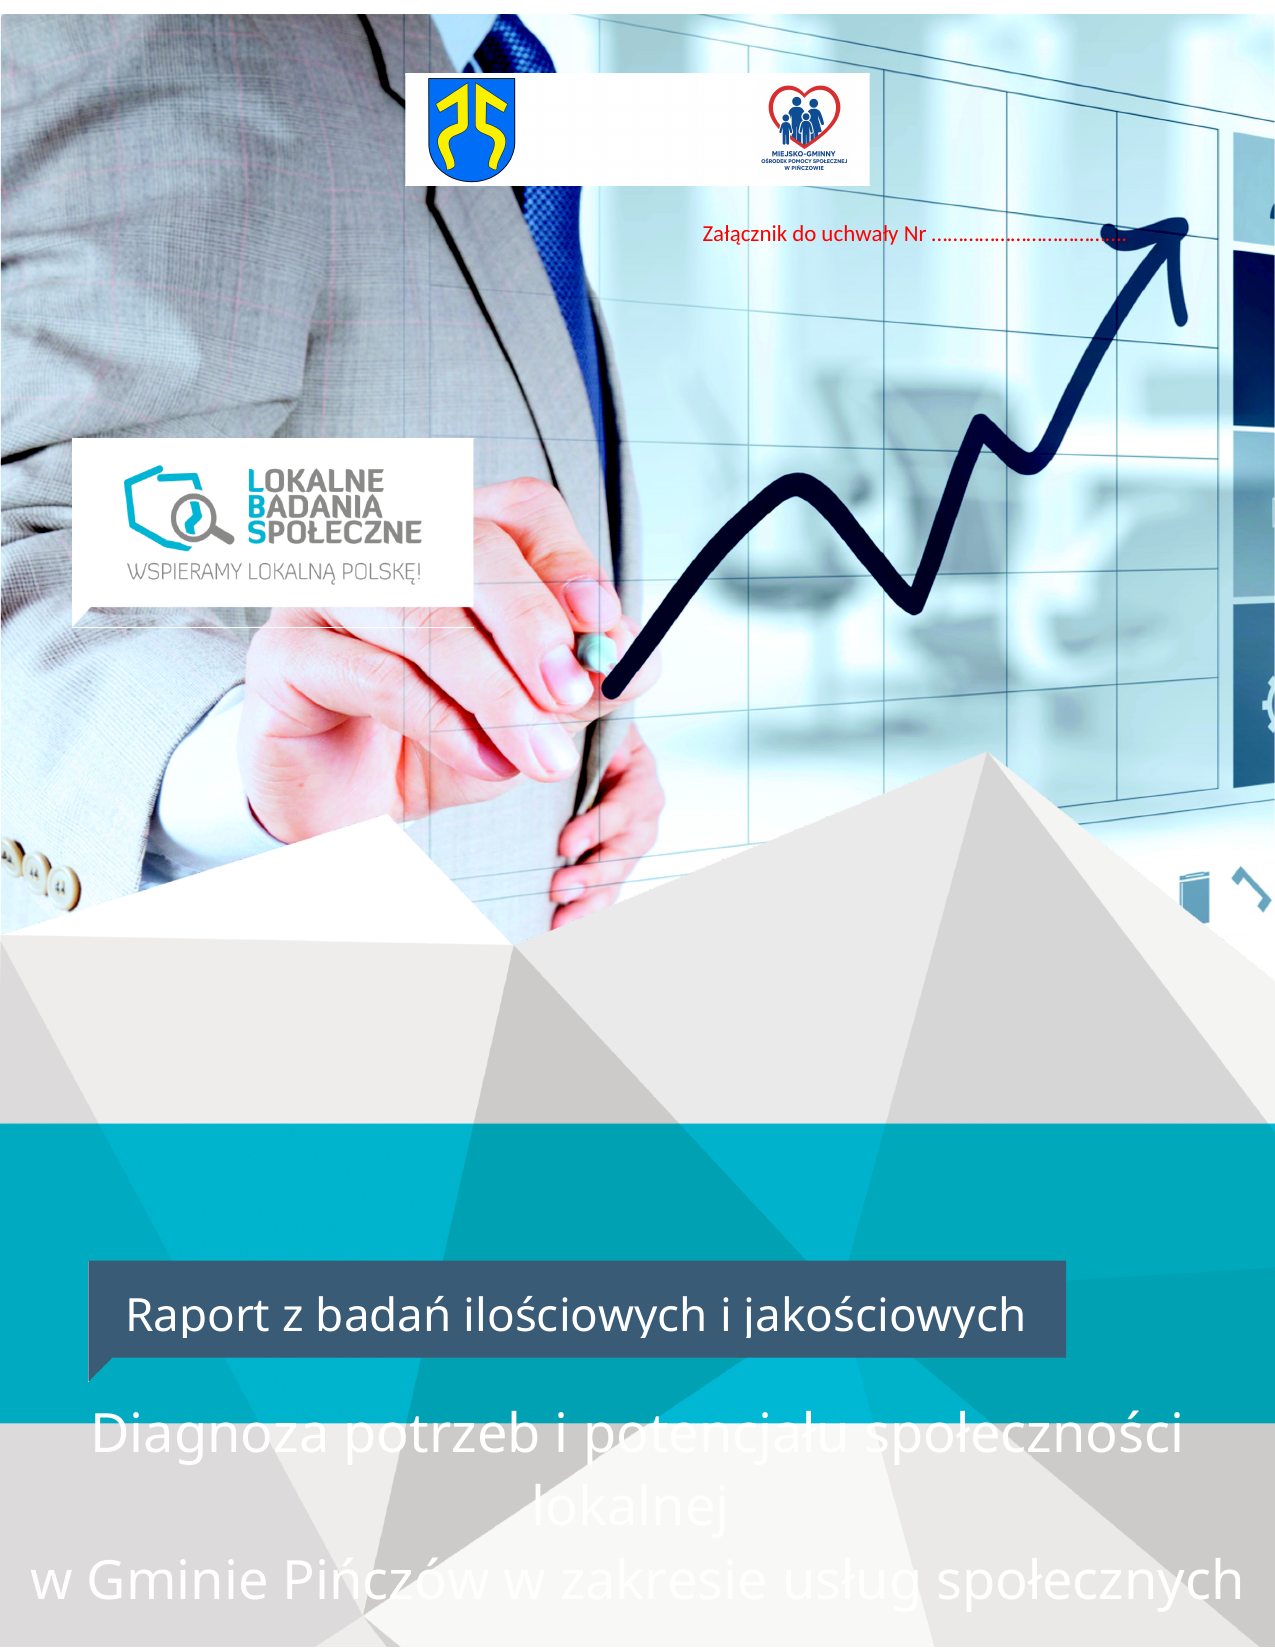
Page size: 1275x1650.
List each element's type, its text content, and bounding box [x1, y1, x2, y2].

text Raport z badań ilościowych i jakościowych [102, 1282, 1050, 1338]
picture [0, 14, 1275, 1647]
text Diagnoza potrzeb i potencjału społeczności lokalnej w Gminie Pińczów w zakresie usług społecznych [15, 1394, 1260, 1615]
